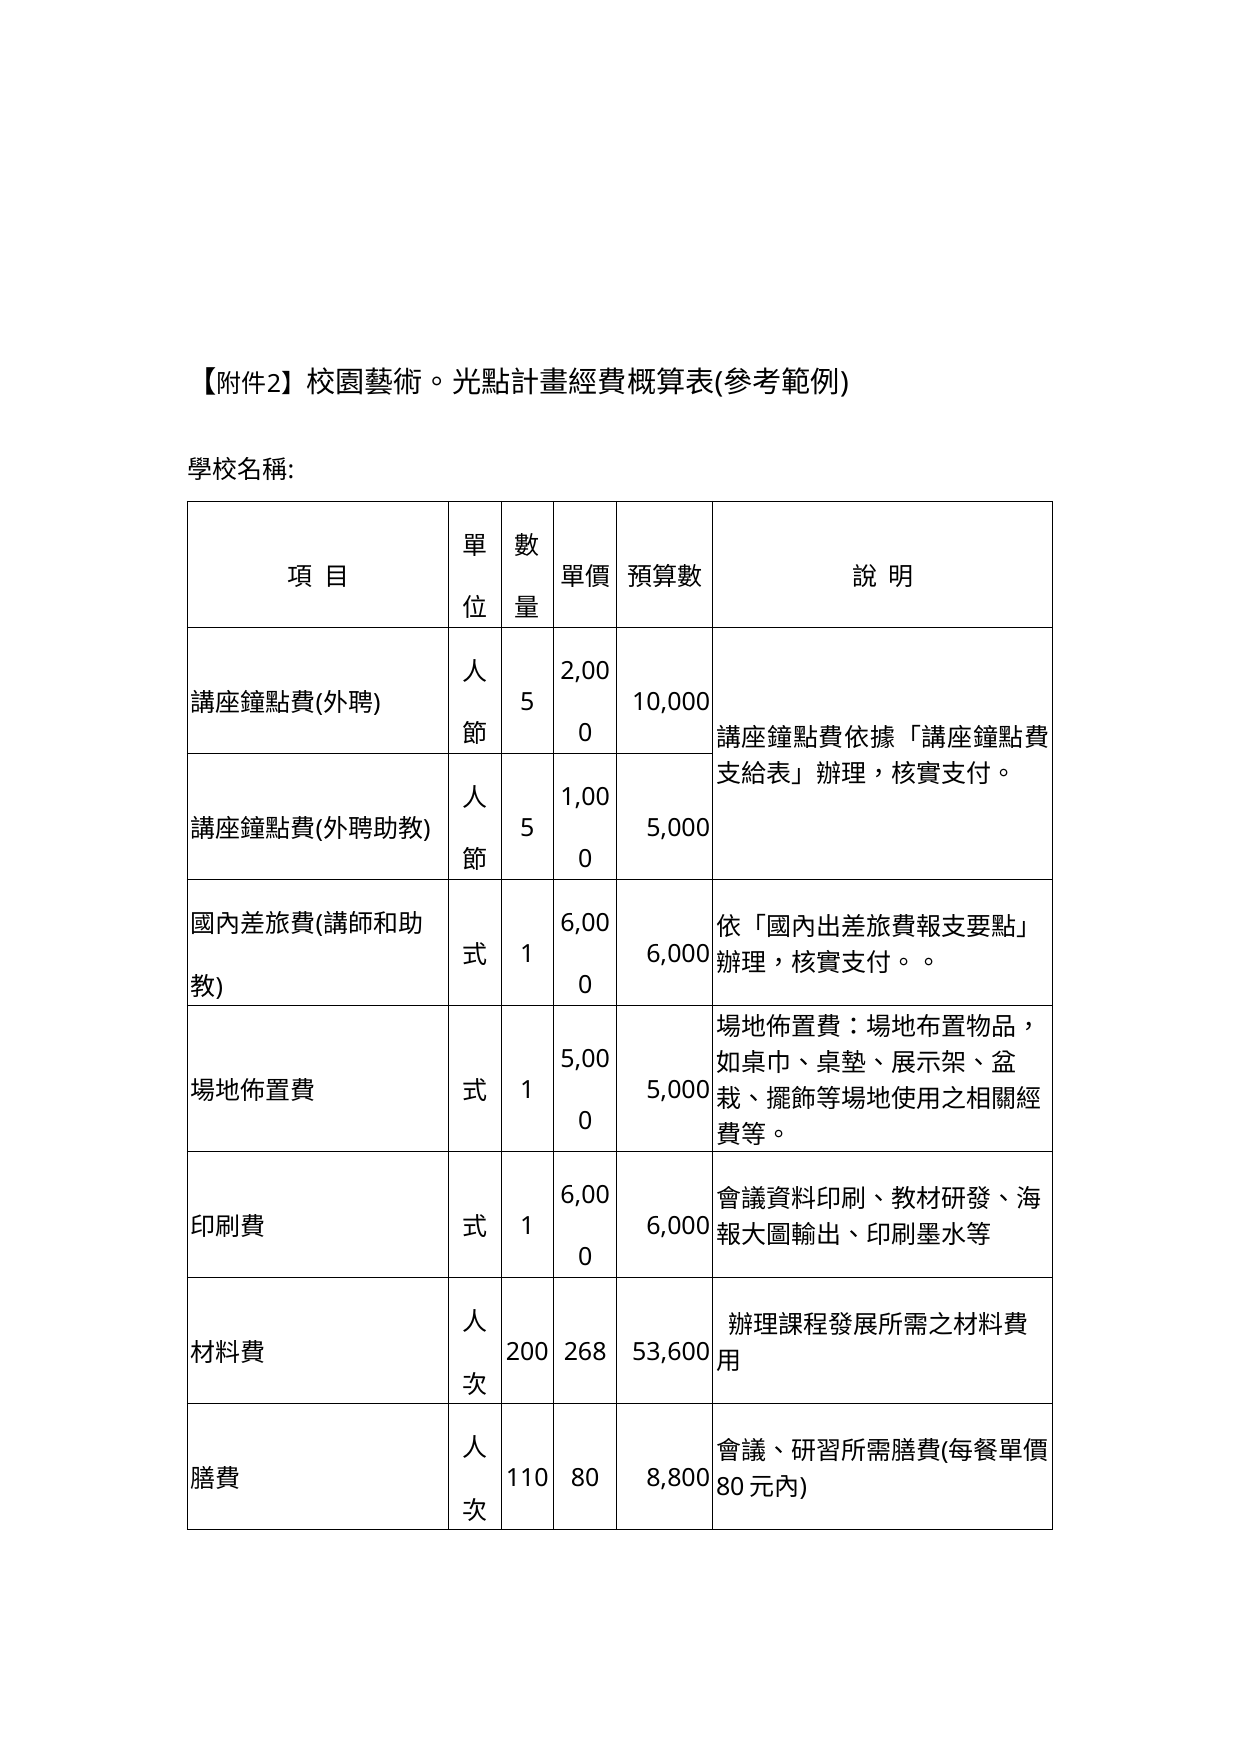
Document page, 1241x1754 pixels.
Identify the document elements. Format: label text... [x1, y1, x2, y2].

table_cell 53,600 [617, 1278, 712, 1403]
table_cell 場地佈置費 [188, 1006, 448, 1151]
table_cell 講座鐘點費依據「講座鐘點費支給表」辦理，核實支付。 [713, 628, 1052, 879]
table_cell 式 [449, 1006, 501, 1151]
table_cell 印刷費 [188, 1152, 448, 1277]
table_header 數量 [502, 502, 553, 627]
table_cell 200 [502, 1278, 553, 1403]
table_cell 5,000 [617, 1006, 712, 1151]
table_cell 110 [502, 1404, 553, 1529]
table_header 單位 [449, 502, 501, 627]
table_cell 1 [502, 1006, 553, 1151]
table_header 說 明 [713, 502, 1052, 627]
table_cell 80 [554, 1404, 616, 1529]
table_cell 268 [554, 1278, 616, 1403]
table_cell 膳費 [188, 1404, 448, 1529]
table_cell 6,000 [554, 1152, 616, 1277]
table_cell 5 [502, 628, 553, 753]
table_cell 辦理課程發展所需之材料費用 [713, 1278, 1052, 1403]
table_cell 式 [449, 880, 501, 1005]
table_cell 8,800 [617, 1404, 712, 1529]
table_cell 1,000 [554, 754, 616, 879]
table_cell 講座鐘點費(外聘) [188, 628, 448, 753]
table_cell 會議、研習所需膳費(每餐單價80元內) [713, 1404, 1052, 1529]
table_cell 2,000 [554, 628, 616, 753]
table_cell 會議資料印刷、教材研發、海報大圖輸出、印刷墨水等 [713, 1152, 1052, 1277]
table_header 單價 [554, 502, 616, 627]
table_cell 5,000 [617, 754, 712, 879]
table_cell 材料費 [188, 1278, 448, 1403]
table_cell 人次 [449, 1278, 501, 1403]
table_cell 講座鐘點費(外聘助教) [188, 754, 448, 879]
table_header 預算數 [617, 502, 712, 627]
text 【附件2】校園藝術。光點計畫經費概算表(參考範例) [187, 358, 1053, 401]
table_cell 國內差旅費(講師和助教) [188, 880, 448, 1005]
table_cell 5 [502, 754, 553, 879]
table_cell 依「國內出差旅費報支要點」辦理，核實支付。。 [713, 880, 1052, 1005]
table_cell 場地佈置費：場地布置物品，如桌巾、桌墊、展示架、盆栽、擺飾等場地使用之相關經費等。 [713, 1006, 1052, 1151]
table_cell 人節 [449, 754, 501, 879]
table_cell 式 [449, 1152, 501, 1277]
table_cell 6,000 [617, 1152, 712, 1277]
table_cell 1 [502, 880, 553, 1005]
text 學校名稱: [187, 426, 1053, 488]
table_cell 1 [502, 1152, 553, 1277]
table_header 項 目 [188, 502, 448, 627]
table_cell 6,000 [617, 880, 712, 1005]
table_cell 人節 [449, 628, 501, 753]
table_cell 10,000 [617, 628, 712, 753]
table_cell 6,000 [554, 880, 616, 1005]
table_cell 5,000 [554, 1006, 616, 1151]
table_cell 人次 [449, 1404, 501, 1529]
